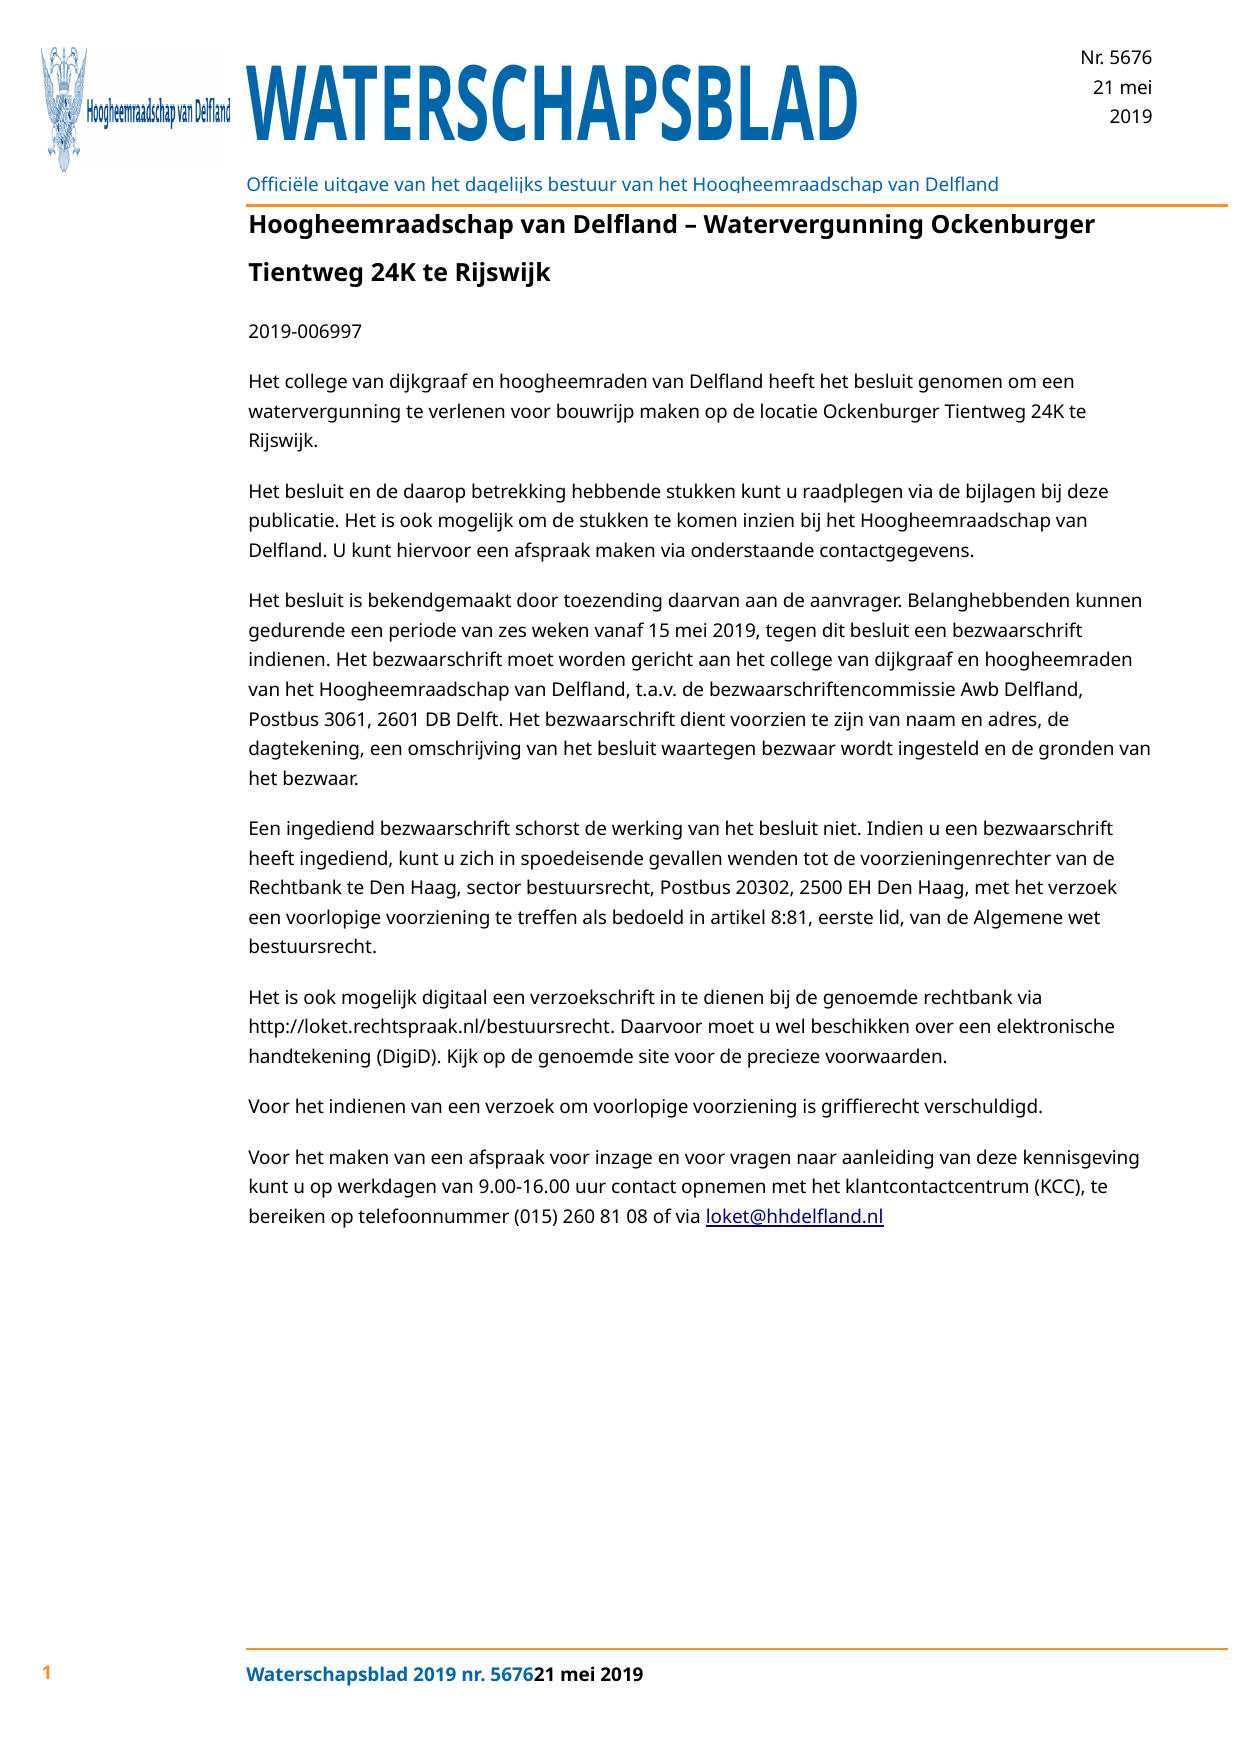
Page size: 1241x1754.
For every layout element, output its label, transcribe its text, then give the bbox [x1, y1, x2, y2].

picture [41, 47, 231, 172]
text Voor het indienen van een verzoek om voorlopige voorziening is griffierecht verschuldigd. [248, 1094, 1152, 1119]
text 2019-006997 [248, 318, 1152, 344]
text Een ingediend bezwaarschrift schorst de werking van het besluit niet. Indien u een bezwaarschrift heeft ingediend, kunt u zich in spoedeisende gevallen wenden tot de voorzieningenrechter van de Rechtbank te Den Haag, sector bestuursrecht, Postbus 20302, 2500 EH Den Haag, met het verzoek een voorlopige voorziening te treffen als bedoeld in artikel 8:81, eerste lid, van de Algemene wet bestuursrecht. [248, 815, 1152, 959]
text Hoogheemraadschap van Delfland – Watervergunning Ockenburger Tientweg 24K te Rijswijk [248, 207, 1152, 288]
text Het besluit is bekendgemaakt door toezending daarvan aan de aanvrager. Belanghebbenden kunnen gedurende een periode van zes weken vanaf 15 mei 2019, tegen dit besluit een bezwaarschrift indienen. Het bezwaarschrift moet worden gericht aan het college van dijkgraaf en hoogheemraden van het Hoogheemraadschap van Delfland, t.a.v. de bezwaarschriftencommissie Awb Delfland, Postbus 3061, 2601 DB Delft. Het bezwaarschrift dient voorzien te zijn van naam en adres, de dagtekening, een omschrijving van het besluit waartegen bezwaar wordt ingesteld en de gronden van het bezwaar. [248, 587, 1152, 791]
text Het is ook mogelijk digitaal een verzoekschrift in te dienen bij de genoemde rechtbank via http://loket.rechtspraak.nl/bestuursrecht. Daarvoor moet u wel beschikken over een elektronische handtekening (DigiD). Kijk op de genoemde site voor de precieze voorwaarden. [248, 984, 1152, 1069]
text Voor het maken van een afspraak voor inzage en voor vragen naar aanleiding van deze kennisgeving kunt u op werkdagen van 9.00-16.00 uur contact opnemen met het klantcontactcentrum (KCC), te bereiken op telefoonnummer (015) 260 81 08 of via loket@hhdelfland.nl [248, 1144, 1152, 1229]
text Het college van dijkgraaf en hoogheemraden van Delfland heeft het besluit genomen om een watervergunning te verlenen voor bouwrijp maken op de locatie Ockenburger Tientweg 24K te Rijswijk. [248, 368, 1152, 453]
text Het besluit en de daarop betrekking hebbende stukken kunt u raadplegen via de bijlagen bij deze publicatie. Het is ook mogelijk om de stukken te komen inzien bij het Hoogheemraadschap van Delfland. U kunt hiervoor een afspraak maken via onderstaande contactgegevens. [248, 478, 1152, 563]
